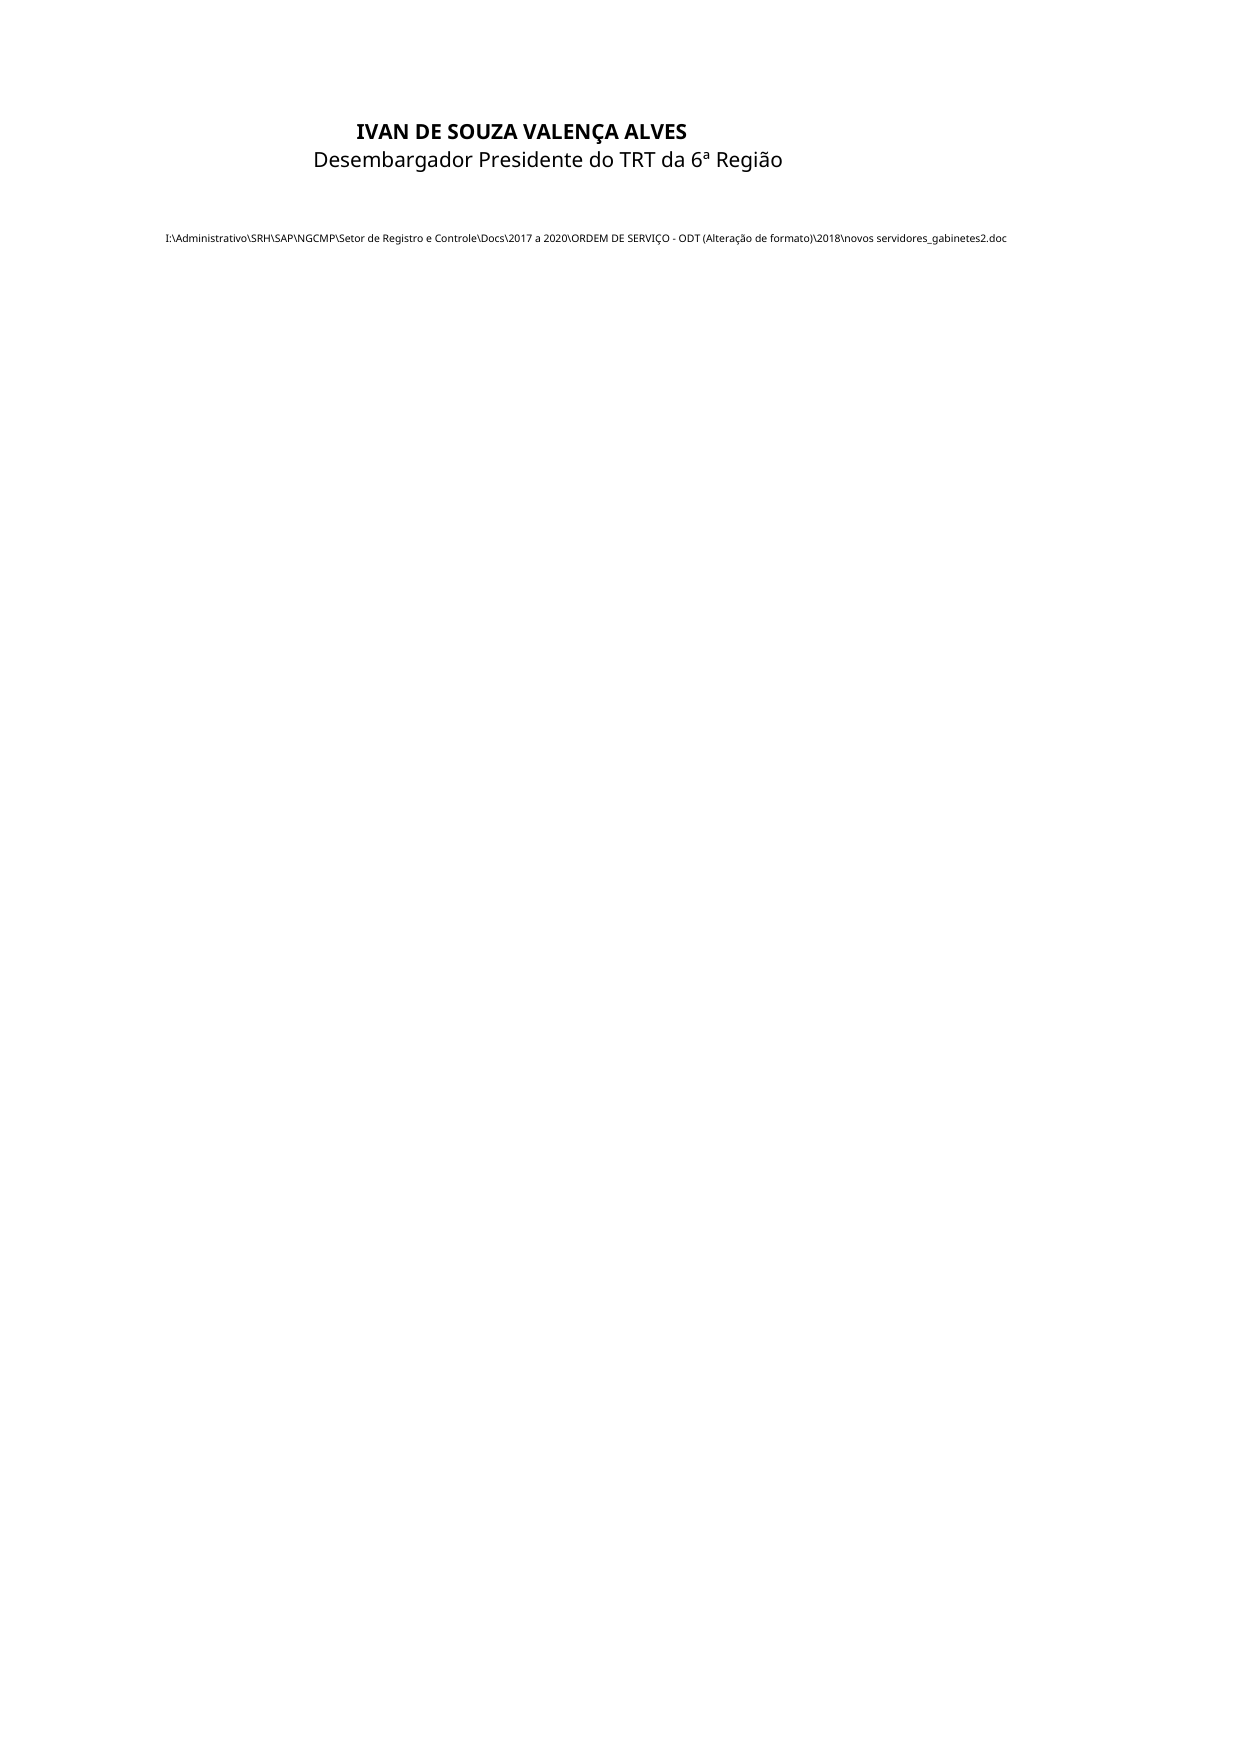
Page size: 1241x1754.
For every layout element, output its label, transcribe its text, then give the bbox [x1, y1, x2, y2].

text I:\Administrativo\SRH\SAP\NGCMP\Setor de Registro e Controle\Docs\2017 a 2020\ORDEM DE SERVIÇO - ODT (Alteração de formato)\2018\novos servidores_gabinetes2.doc [165, 231, 1092, 245]
text IVAN DE SOUZA VALENÇA ALVES [313, 117, 1092, 146]
text Desembargador Presidente do TRT da 6ª Região [313, 146, 1092, 174]
